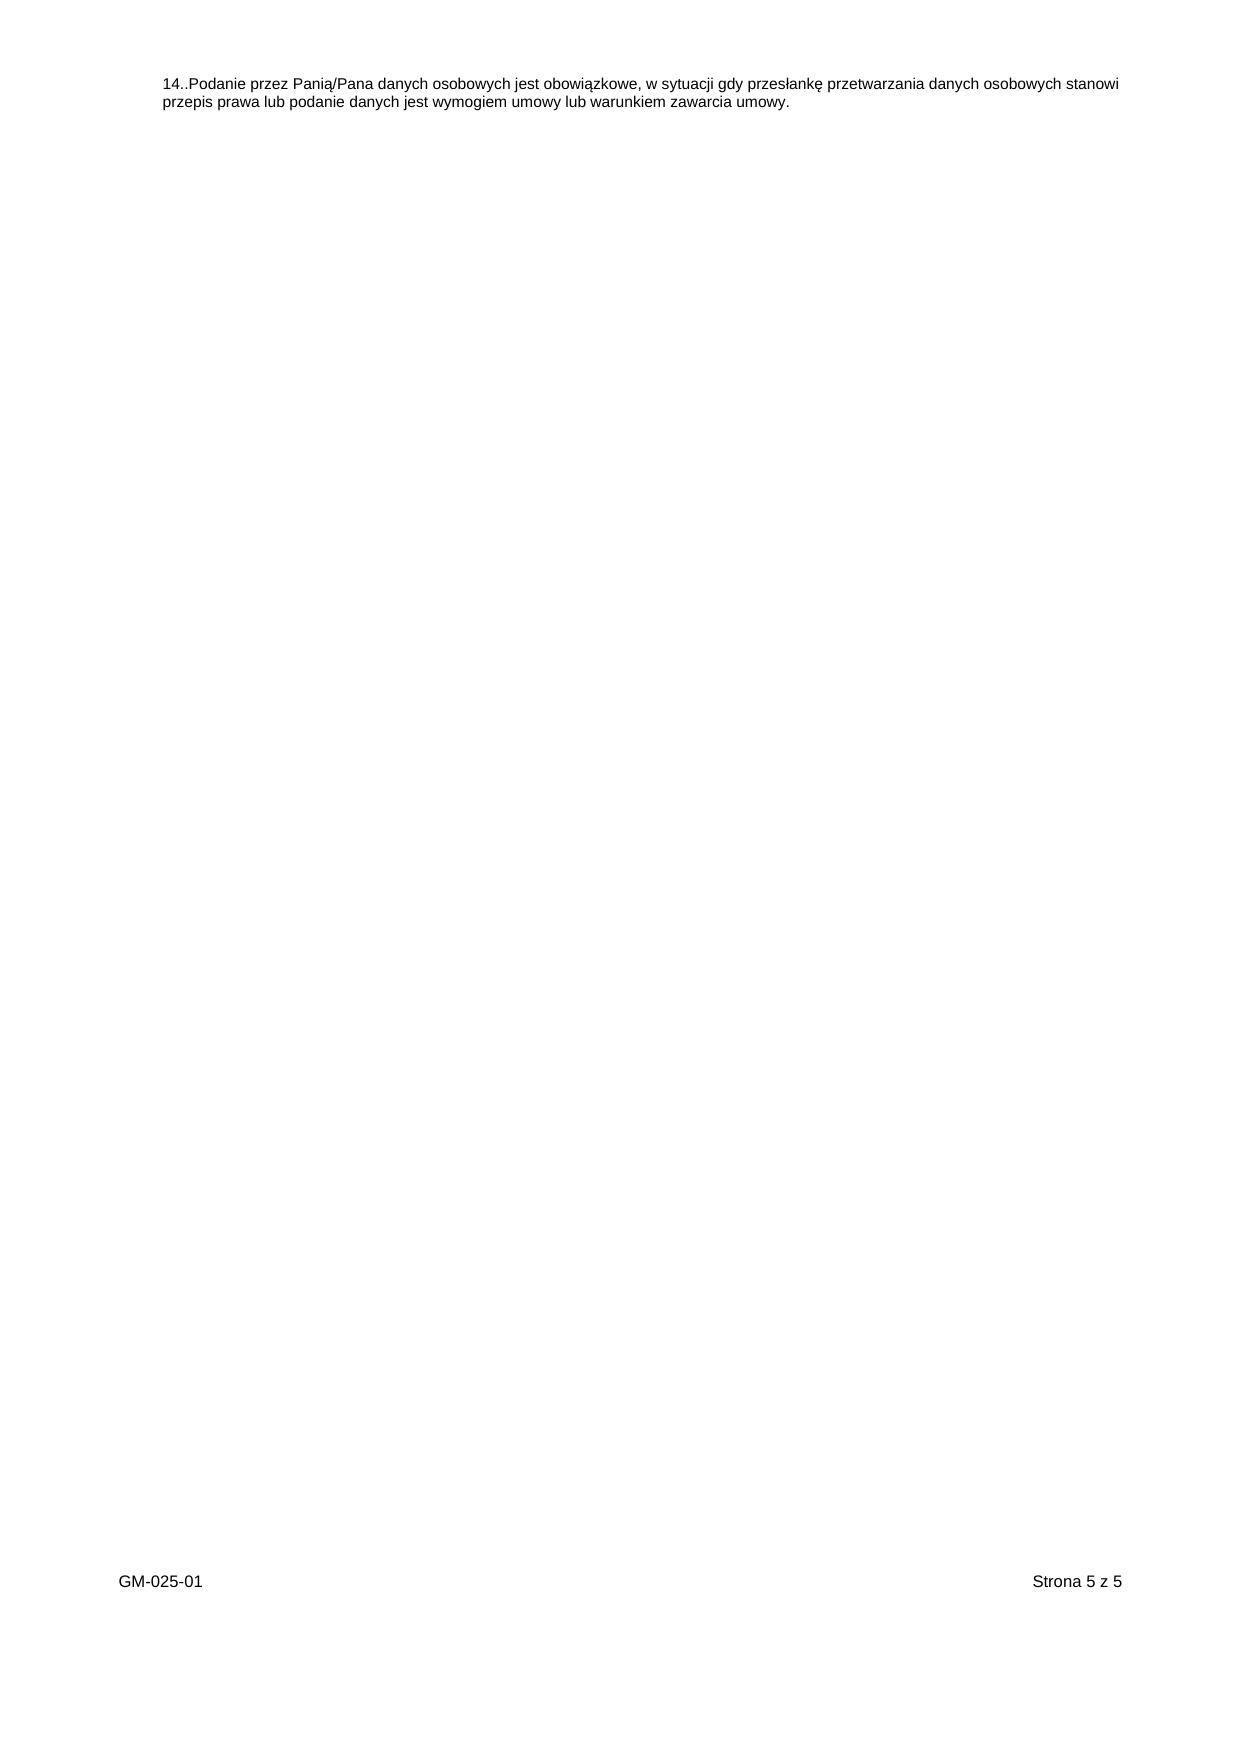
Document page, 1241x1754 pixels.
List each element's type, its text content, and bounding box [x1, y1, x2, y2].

list 14..Podanie przez Panią/Pana danych osobowych jest obowiązkowe, w sytuacji gdy przesłankę przetwarzania danych osobowych stanowi przepis prawa lub podanie danych jest wymogiem umowy lub warunkiem zawarcia umowy. [133, 75, 1122, 111]
